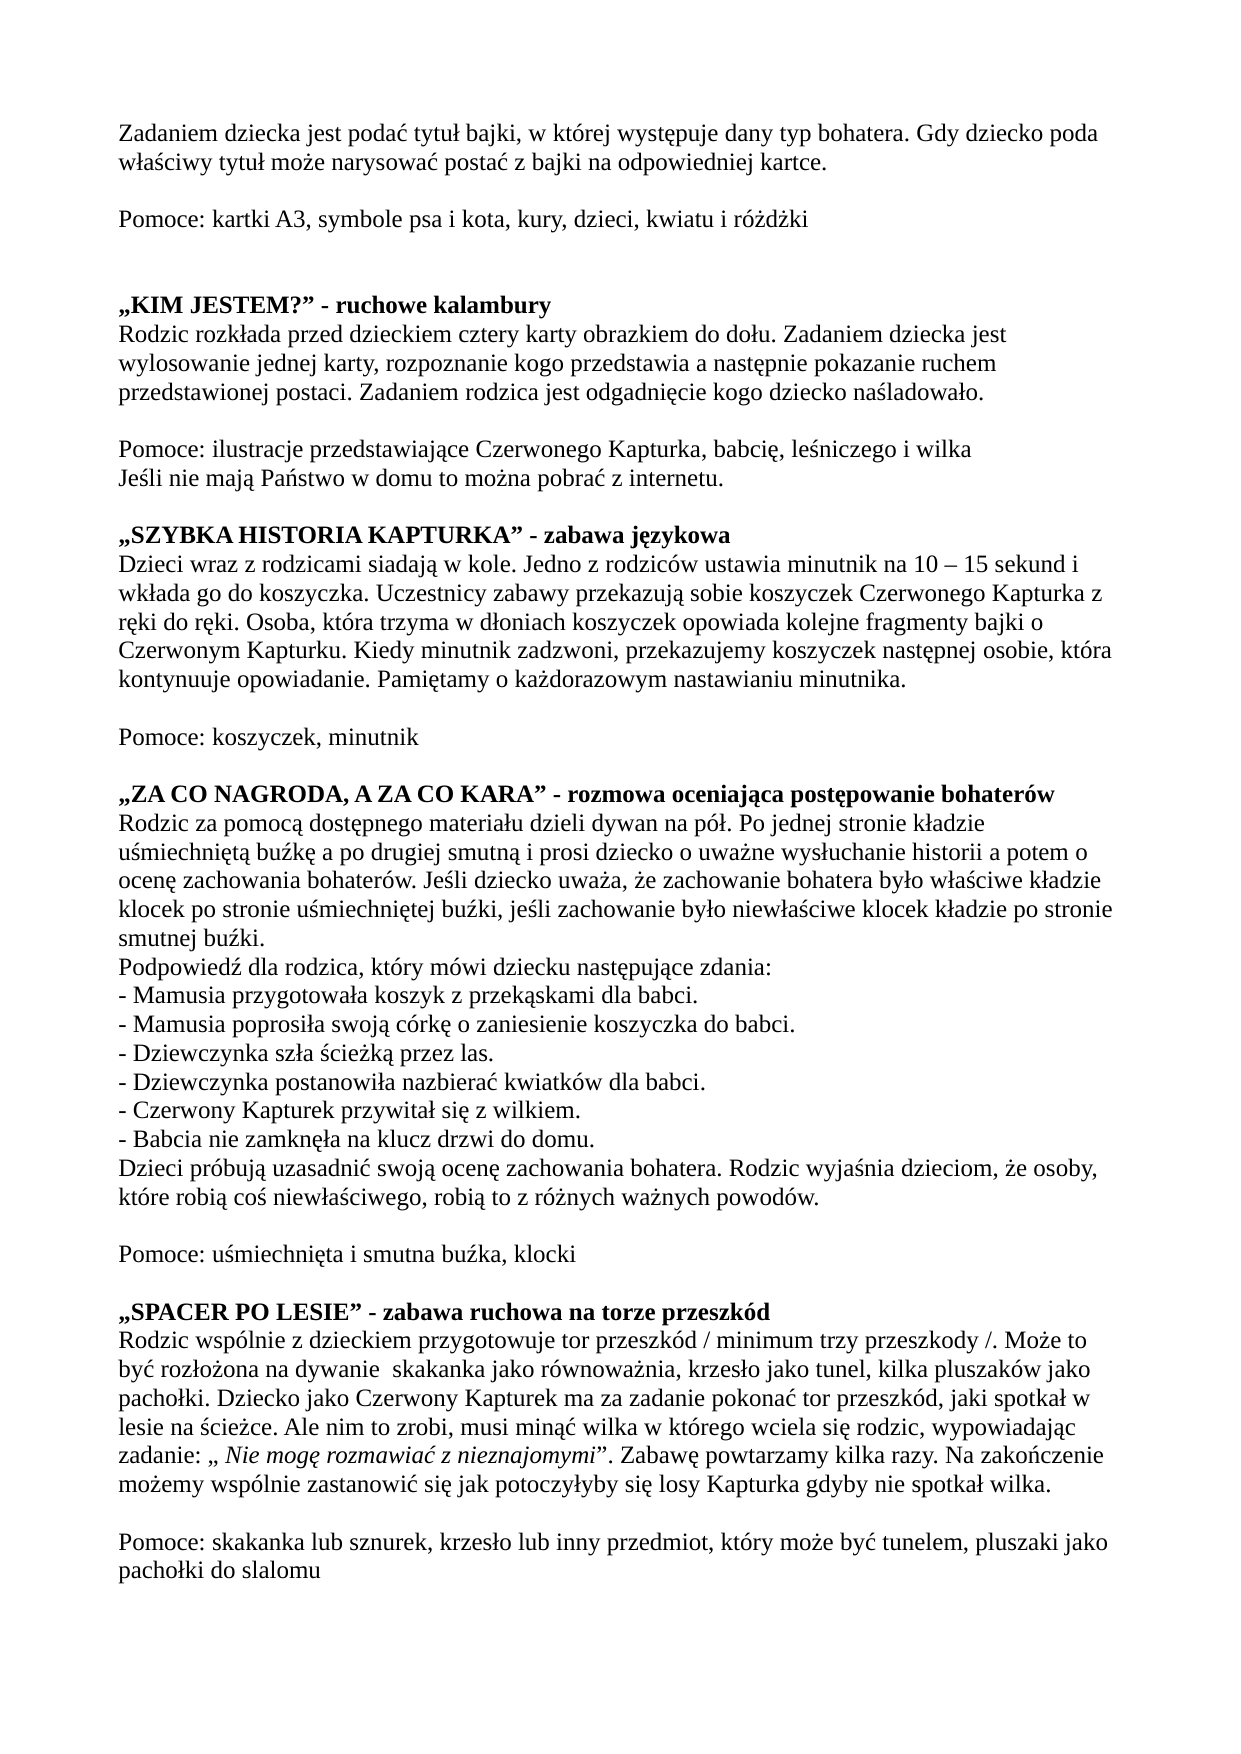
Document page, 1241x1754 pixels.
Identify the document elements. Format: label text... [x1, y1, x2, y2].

text Pomoce: kartki A3, symbole psa i kota, kury, dzieci, kwiatu i różdżki [118, 204, 1122, 233]
text Rodzic rozkłada przed dzieckiem cztery karty obrazkiem do dołu. Zadaniem dziecka jest wylosowanie jednej karty, rozpoznanie kogo przedstawia a następnie pokazanie ruchem przedstawionej postaci. Zadaniem rodzica jest odgadnięcie kogo dziecko naśladowało. [118, 319, 1122, 406]
text - Babcia nie zamknęła na klucz drzwi do domu. [118, 1124, 1122, 1153]
text „ZA CO NAGRODA, A ZA CO KARA” - rozmowa oceniająca postępowanie bohaterów [118, 779, 1122, 808]
text Dzieci próbują uzasadnić swoją ocenę zachowania bohatera. Rodzic wyjaśnia dzieciom, że osoby, które robią coś niewłaściwego, robią to z różnych ważnych powodów. [118, 1153, 1122, 1211]
text - Mamusia przygotowała koszyk z przekąskami dla babci. [118, 981, 1122, 1009]
text Jeśli nie mają Państwo w domu to można pobrać z internetu. [118, 463, 1122, 492]
text Pomoce: ilustracje przedstawiające Czerwonego Kapturka, babcię, leśniczego i wilka [118, 434, 1122, 463]
text Pomoce: koszyczek, minutnik [118, 722, 1122, 751]
text Pomoce: skakanka lub sznurek, krzesło lub inny przedmiot, który może być tunelem, pluszaki jako pachołki do slalomu [118, 1527, 1122, 1584]
text „SPACER PO LESIE” - zabawa ruchowa na torze przeszkód [118, 1297, 1122, 1326]
text Rodzic wspólnie z dzieckiem przygotowuje tor przeszkód / minimum trzy przeszkody /. Może to być rozłożona na dywanie skakanka jako równoważnia, krzesło jako tunel, kilka pluszaków jako pachołki. Dziecko jako Czerwony Kapturek ma za zadanie pokonać tor przeszkód, jaki spotkał w lesie na ścieżce. Ale nim to zrobi, musi minąć wilka w którego wciela się rodzic, wypowiadając zadanie: „ Nie mogę rozmawiać z nieznajomymi”. Zabawę powtarzamy kilka razy. Na zakończenie możemy wspólnie zastanowić się jak potoczyłyby się losy Kapturka gdyby nie spotkał wilka. [118, 1326, 1122, 1498]
text - Mamusia poprosiła swoją córkę o zaniesienie koszyczka do babci. [118, 1009, 1122, 1038]
text „KIM JESTEM?” - ruchowe kalambury [118, 291, 1122, 319]
text Podpowiedź dla rodzica, który mówi dziecku następujące zdania: [118, 952, 1122, 981]
text - Czerwony Kapturek przywitał się z wilkiem. [118, 1096, 1122, 1124]
text „SZYBKA HISTORIA KAPTURKA” - zabawa językowa [118, 521, 1122, 549]
text - Dziewczynka postanowiła nazbierać kwiatków dla babci. [118, 1067, 1122, 1096]
text Pomoce: uśmiechnięta i smutna buźka, klocki [118, 1239, 1122, 1268]
text Dzieci wraz z rodzicami siadają w kole. Jedno z rodziców ustawia minutnik na 10 – 15 sekund i wkłada go do koszyczka. Uczestnicy zabawy przekazują sobie koszyczek Czerwonego Kapturka z ręki do ręki. Osoba, która trzyma w dłoniach koszyczek opowiada kolejne fragmenty bajki o Czerwonym Kapturku. Kiedy minutnik zadzwoni, przekazujemy koszyczek następnej osobie, która kontynuuje opowiadanie. Pamiętamy o każdorazowym nastawianiu minutnika. [118, 549, 1122, 693]
text - Dziewczynka szła ścieżką przez las. [118, 1038, 1122, 1067]
text Rodzic za pomocą dostępnego materiału dzieli dywan na pół. Po jednej stronie kładzie uśmiechniętą buźkę a po drugiej smutną i prosi dziecko o uważne wysłuchanie historii a potem o ocenę zachowania bohaterów. Jeśli dziecko uważa, że zachowanie bohatera było właściwe kładzie klocek po stronie uśmiechniętej buźki, jeśli zachowanie było niewłaściwe klocek kładzie po stronie smutnej buźki. [118, 808, 1122, 952]
text Zadaniem dziecka jest podać tytuł bajki, w której występuje dany typ bohatera. Gdy dziecko poda właściwy tytuł może narysować postać z bajki na odpowiedniej kartce. [118, 118, 1122, 176]
